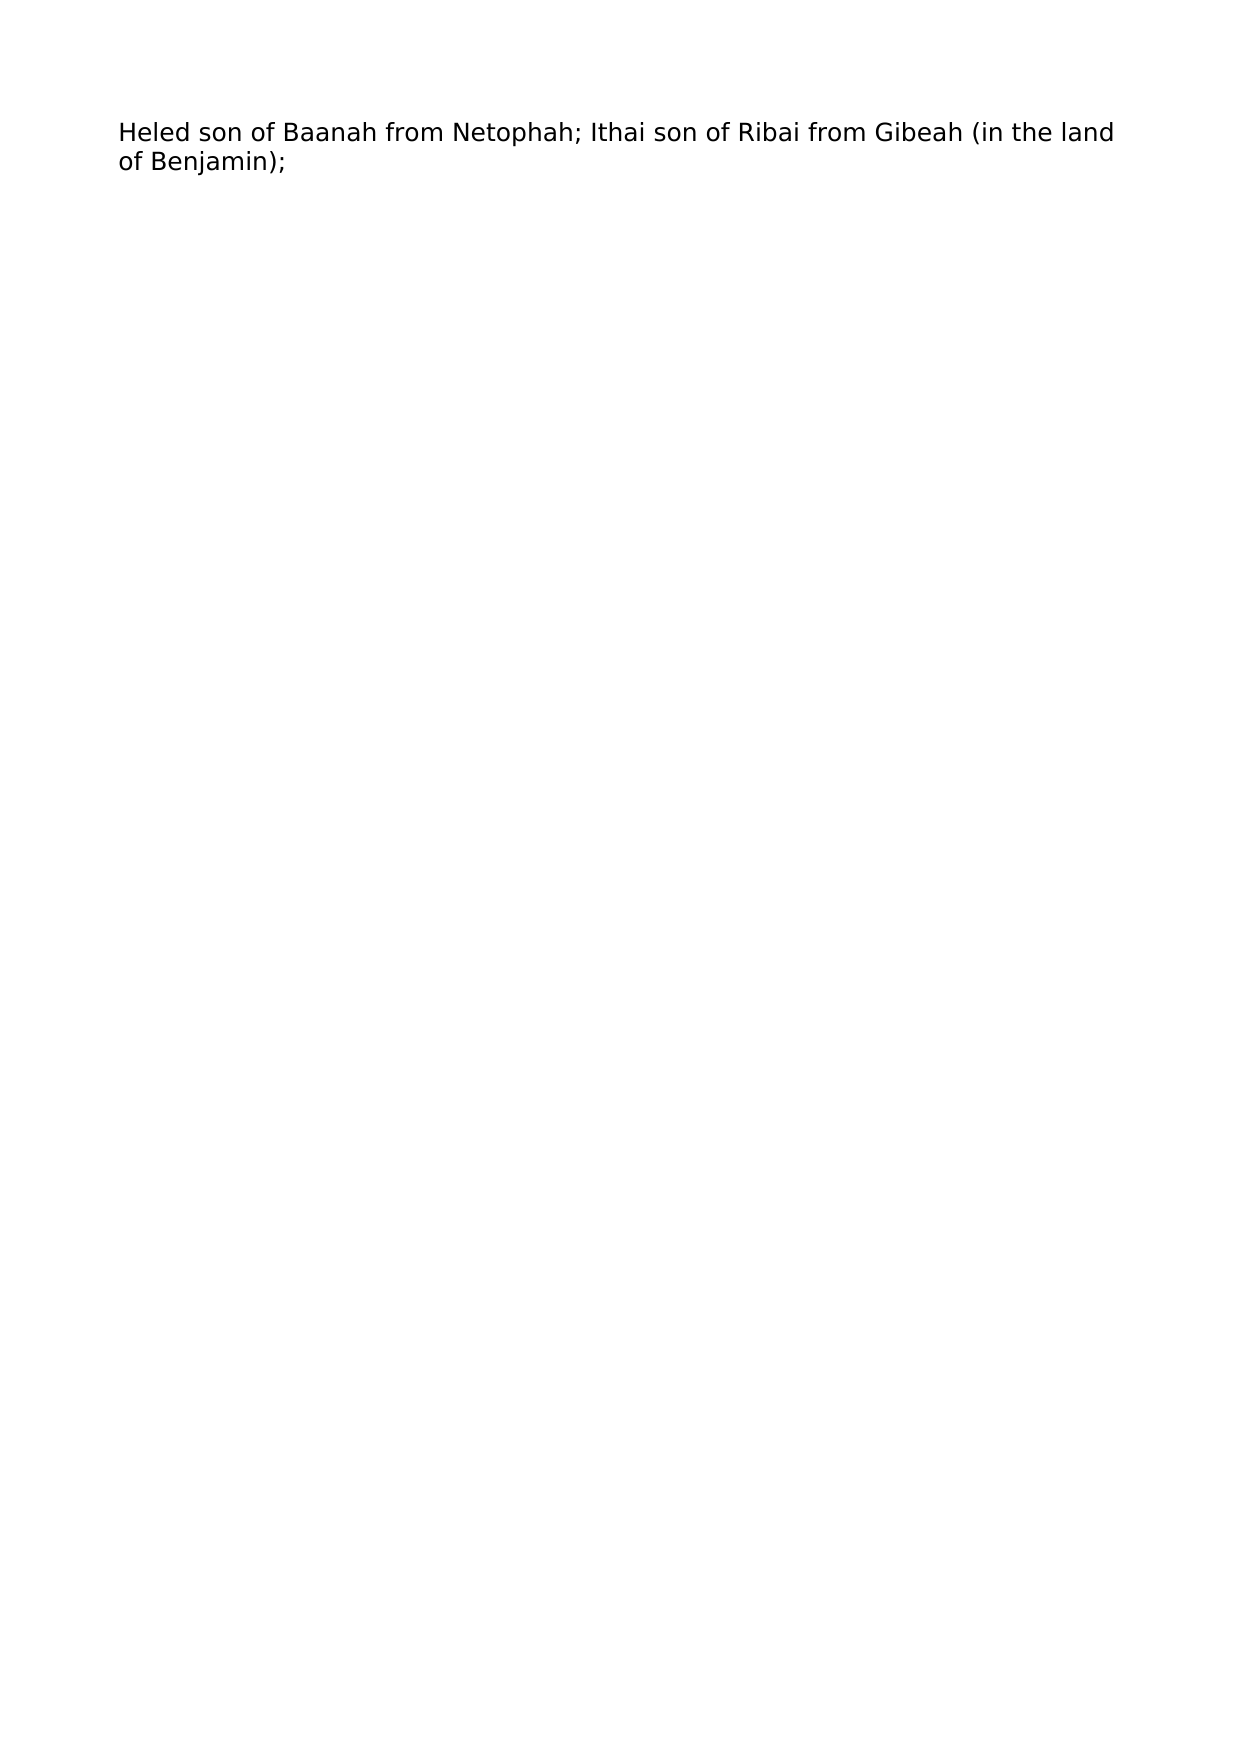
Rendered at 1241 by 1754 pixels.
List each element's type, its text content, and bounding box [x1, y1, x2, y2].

text Heled son of Baanah from Netophah; Ithai son of Ribai from Gibeah (in the land of Benjamin); [118, 118, 1122, 176]
